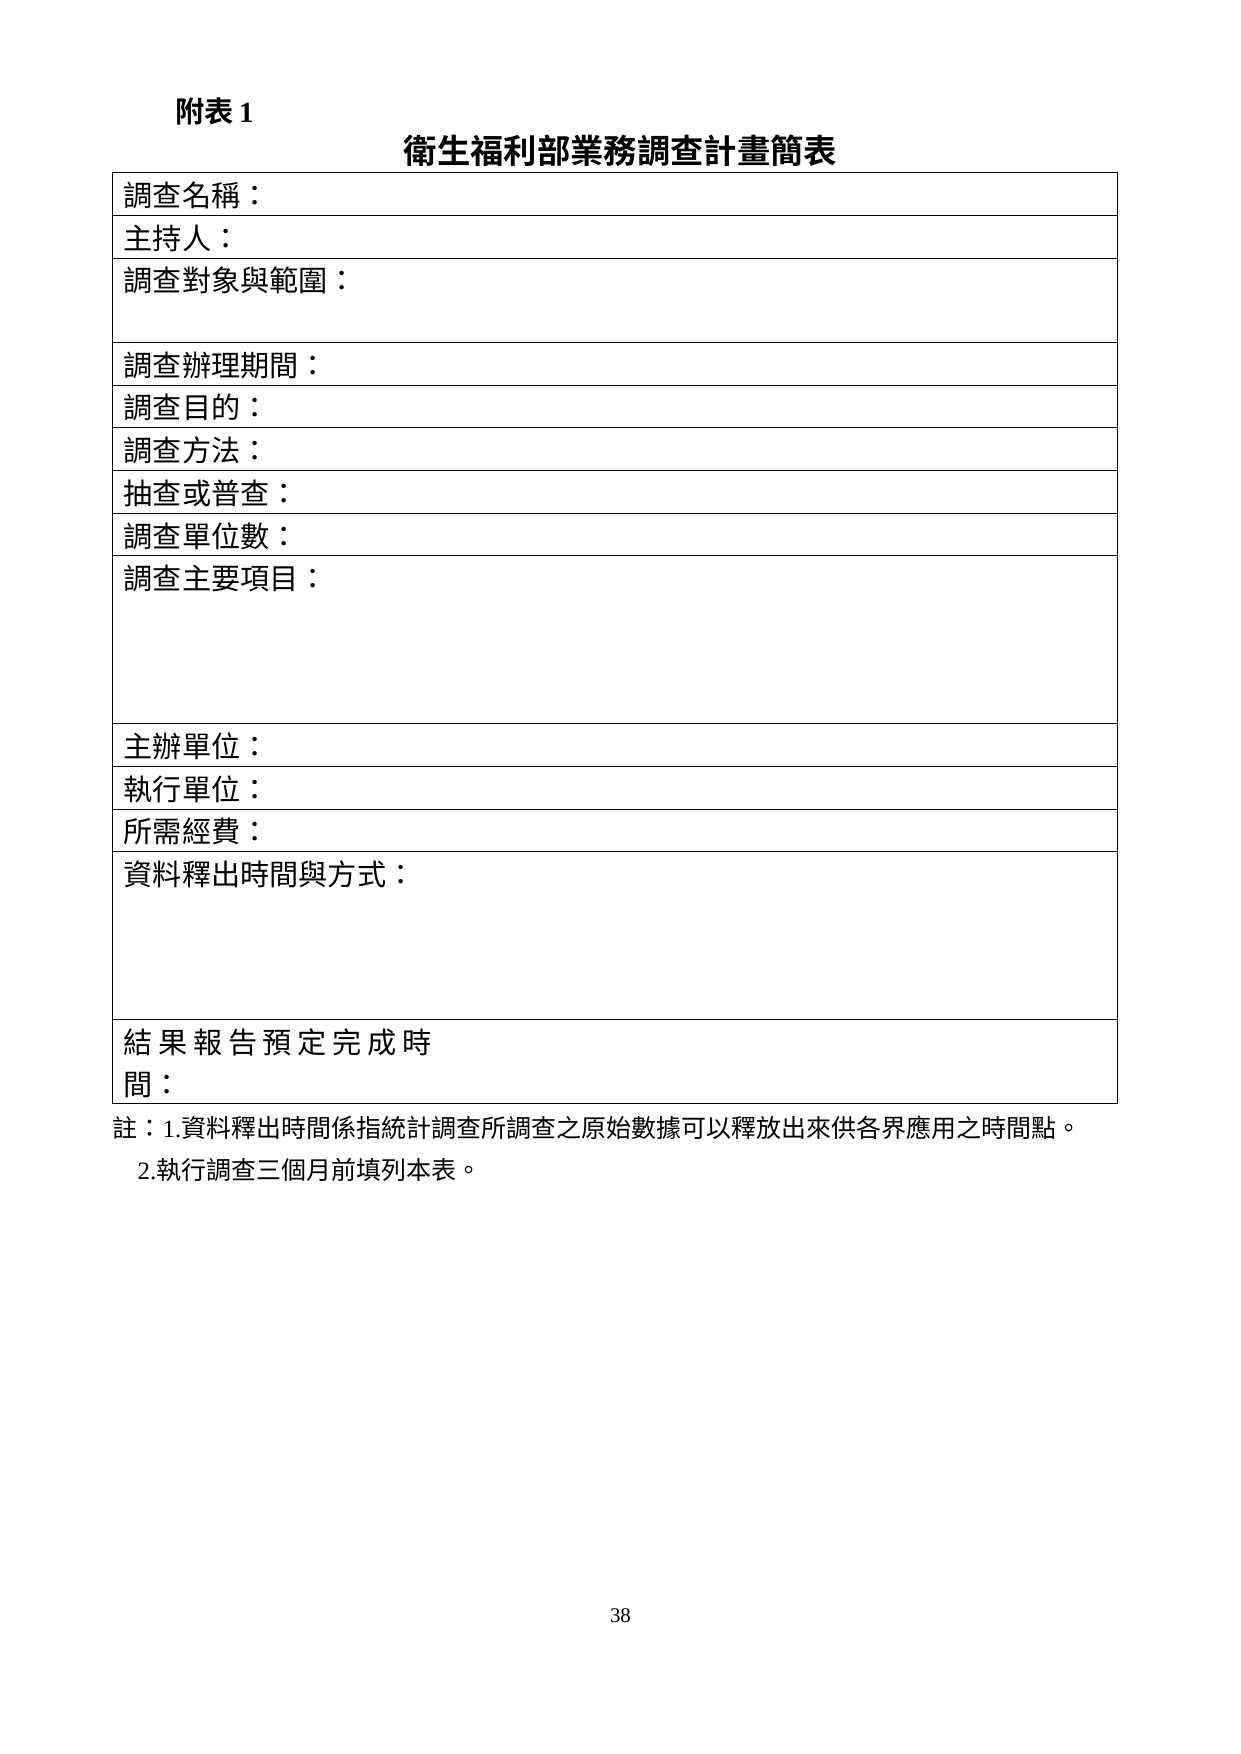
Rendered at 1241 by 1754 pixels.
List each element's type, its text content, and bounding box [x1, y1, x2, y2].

table_cell [442, 386, 1117, 427]
table_cell [442, 1020, 1117, 1103]
table_cell 結果報告預定完成時間： [113, 1020, 442, 1103]
table_cell 調查辦理期間： [113, 343, 442, 384]
table_cell [442, 514, 1117, 555]
table_cell 調查方法： [113, 428, 442, 470]
table_cell [442, 471, 1117, 513]
table_header 調查名稱： [113, 173, 442, 215]
table_cell 調查目的： [113, 386, 442, 427]
table_cell [442, 810, 1117, 851]
table_cell 主持人： [113, 216, 442, 257]
table_cell [442, 556, 1117, 723]
table_cell 主辦單位： [113, 724, 442, 766]
text 註：1.資料釋出時間係指統計調查所調查之原始數據可以釋放出來供各界應用之時間點。 [112, 1104, 1128, 1146]
table_cell [442, 343, 1117, 384]
table_cell [442, 259, 1117, 342]
table_header [442, 173, 1117, 215]
table_cell [442, 216, 1117, 257]
table_cell 資料釋出時間與方式： [113, 852, 442, 1019]
text 衛生福利部業務調查計畫簡表 [112, 130, 1128, 172]
table_cell [442, 724, 1117, 766]
table_cell 所需經費： [113, 810, 442, 851]
table_cell [442, 428, 1117, 470]
text 附表1 [175, 89, 1128, 130]
table_cell 調查對象與範圍： [113, 259, 442, 342]
text 2.執行調查三個月前填列本表。 [112, 1146, 1128, 1188]
table_cell 抽查或普查： [113, 471, 442, 513]
table_cell [442, 852, 1117, 1019]
table_cell 執行單位： [113, 767, 442, 808]
table_cell [442, 767, 1117, 808]
table_cell 調查單位數： [113, 514, 442, 555]
table_cell 調查主要項目： [113, 556, 442, 723]
